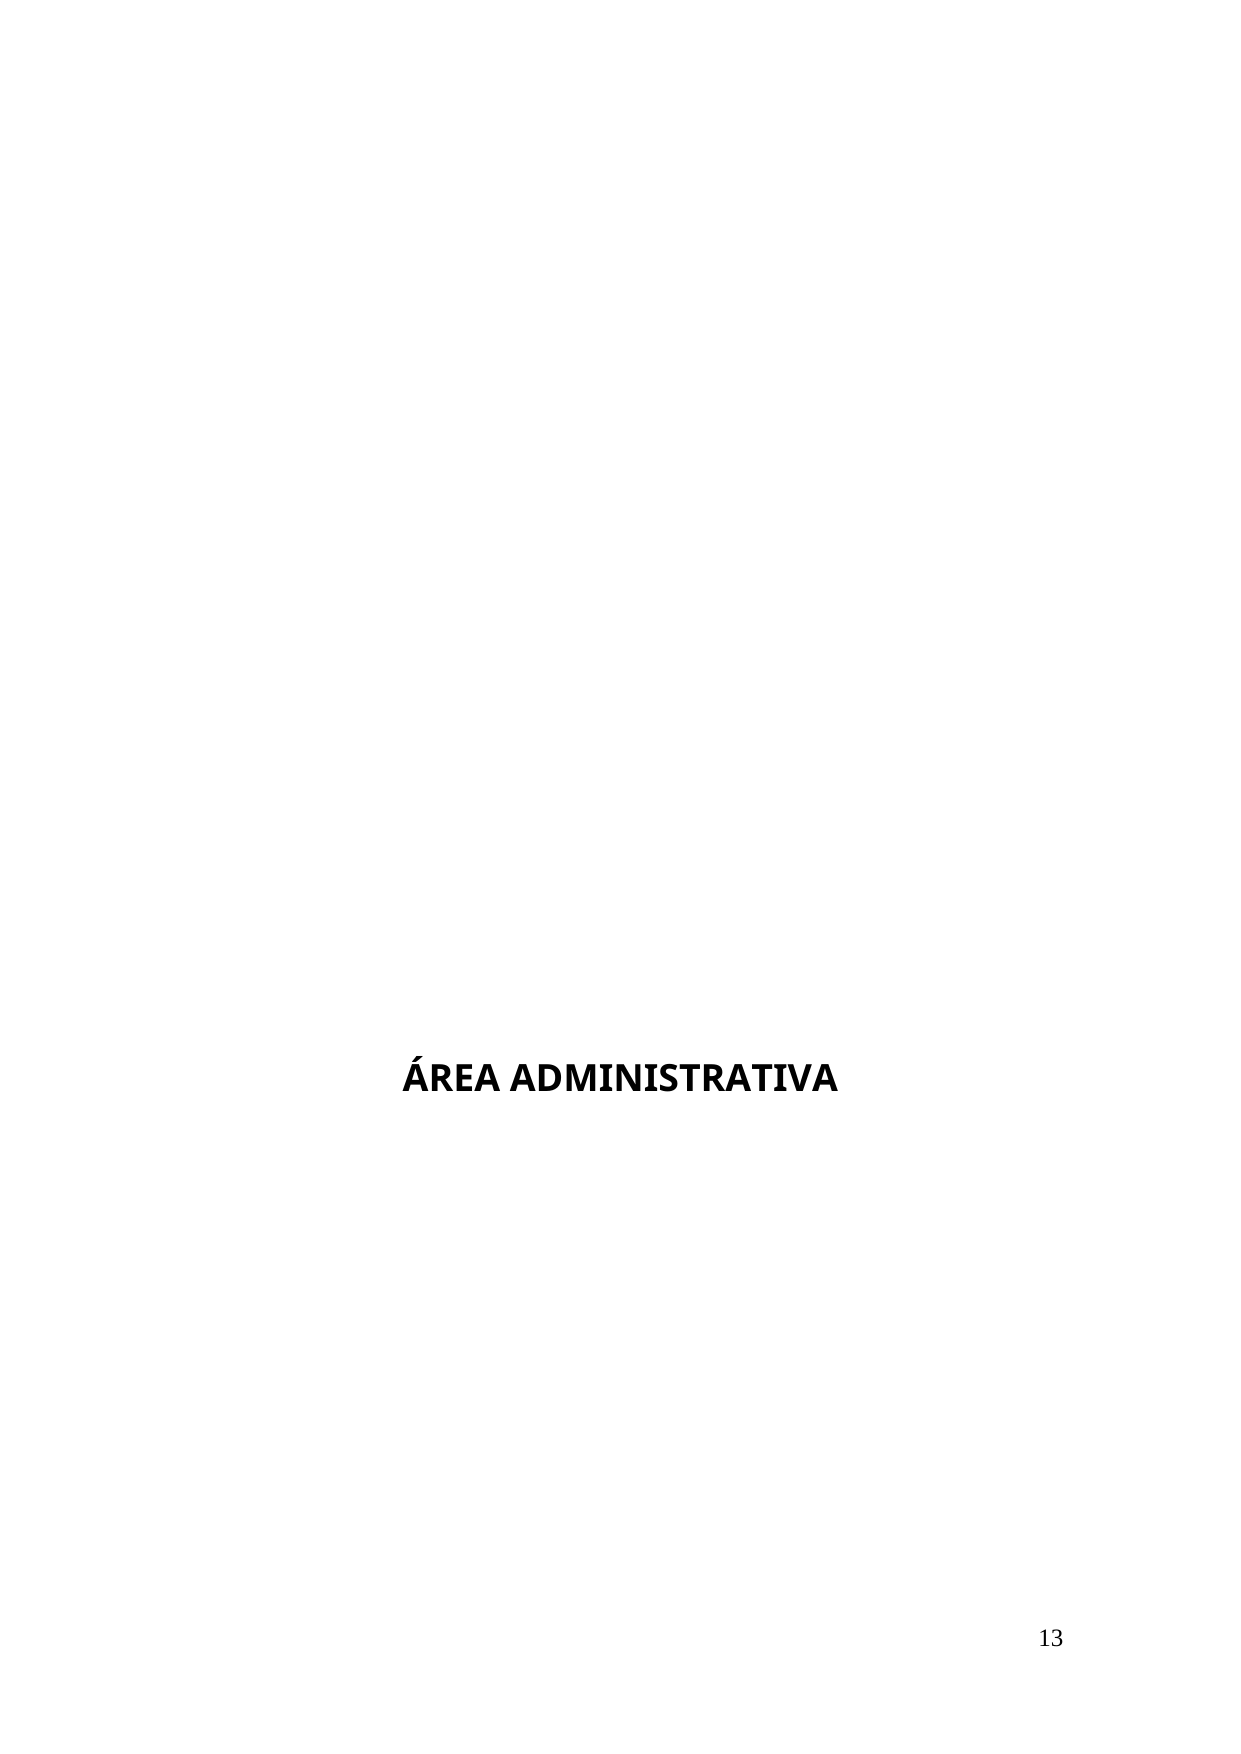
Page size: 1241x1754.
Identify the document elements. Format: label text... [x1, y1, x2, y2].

subtitle ÁREA ADMINISTRATIVA [177, 1051, 1063, 1102]
